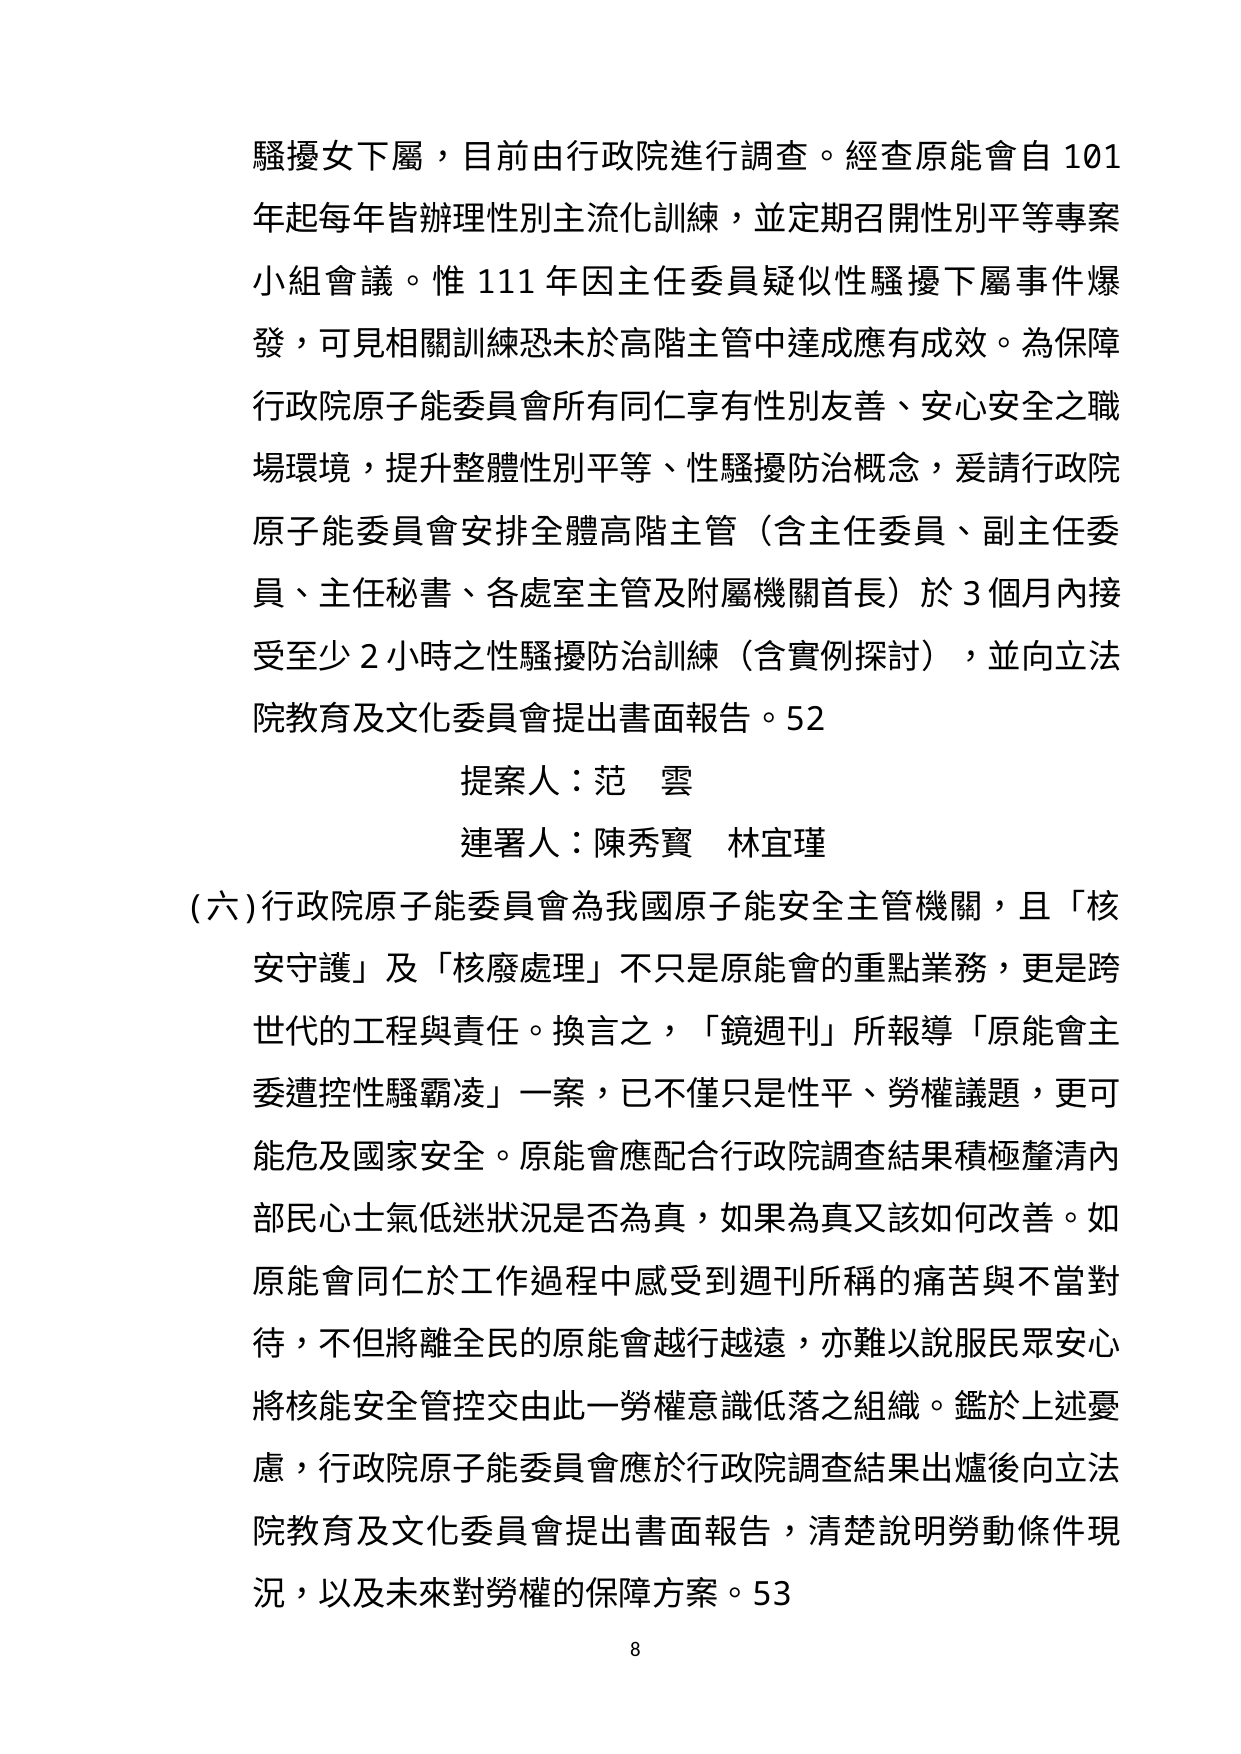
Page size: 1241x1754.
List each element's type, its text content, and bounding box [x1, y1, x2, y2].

text (六)行政院原子能委員會為我國原子能安全主管機關，且「核安守護」及「核廢處理」不只是原能會的重點業務，更是跨世代的工程與責任。換言之，「鏡週刊」所報導「原能會主委遭控性騷霸凌」一案，已不僅只是性平、勞權議題，更可能危及國家安全。原能會應配合行政院調查結果積極釐清內部民心士氣低迷狀況是否為真，如果為真又該如何改善。如原能會同仁於工作過程中感受到週刊所稱的痛苦與不當對待，不但將離全民的原能會越行越遠，亦難以說服民眾安心將核能安全管控交由此一勞權意識低落之組織。鑑於上述憂慮，行政院原子能委員會應於行政院調查結果出爐後向立法院教育及文化委員會提出書面報告，清楚說明勞動條件現況，以及未來對勞權的保障方案。53 [185, 862, 1122, 1612]
text 提案人：范 雲 [460, 737, 1122, 800]
text 騷擾女下屬，目前由行政院進行調查。經查原能會自101年起每年皆辦理性別主流化訓練，並定期召開性別平等專案小組會議。惟111年因主任委員疑似性騷擾下屬事件爆發，可見相關訓練恐未於高階主管中達成應有成效。為保障行政院原子能委員會所有同仁享有性別友善、安心安全之職場環境，提升整體性別平等、性騷擾防治概念，爰請行政院原子能委員會安排全體高階主管（含主任委員、副主任委員、主任秘書、各處室主管及附屬機關首長）於3個月內接受至少2小時之性騷擾防治訓練（含實例探討），並向立法院教育及文化委員會提出書面報告。52 [185, 112, 1122, 737]
text 連署人：陳秀寳 林宜瑾 [460, 800, 1122, 862]
